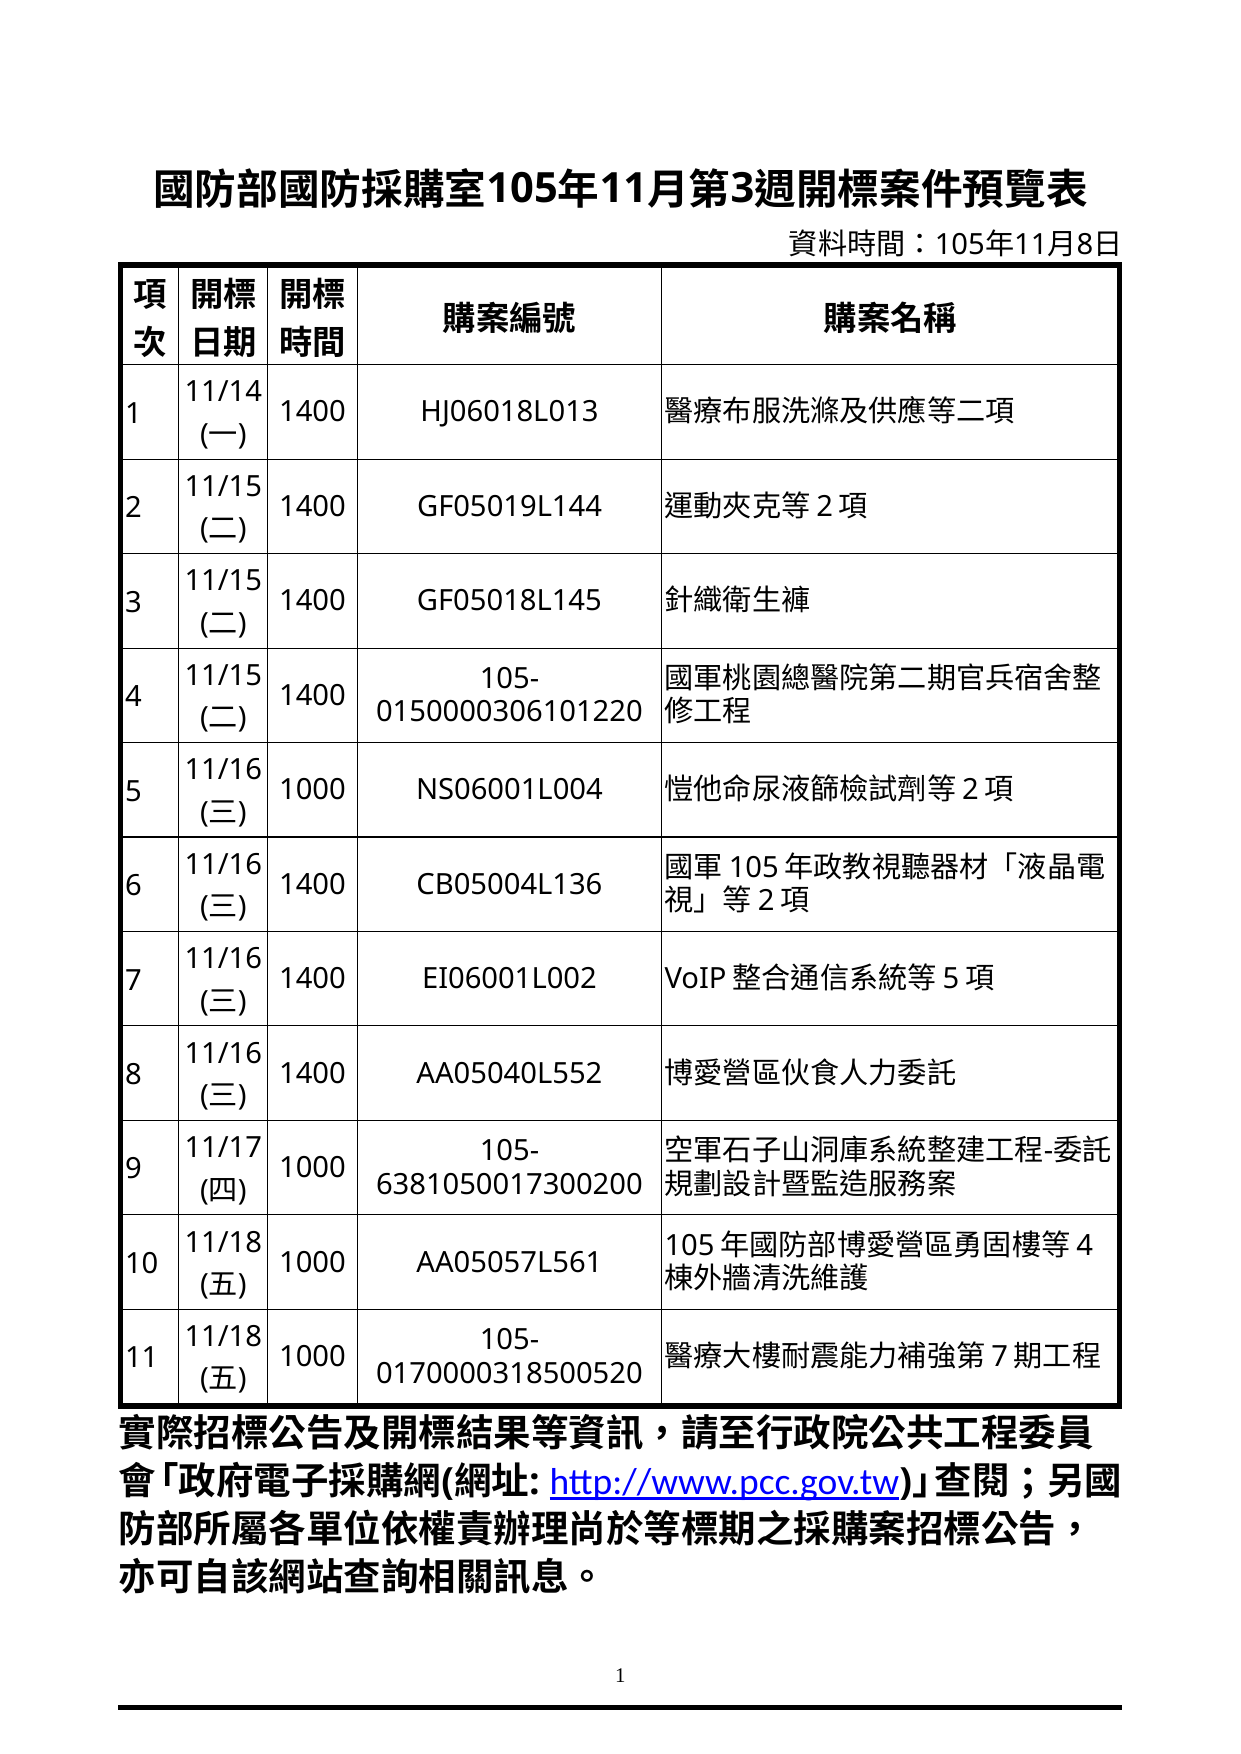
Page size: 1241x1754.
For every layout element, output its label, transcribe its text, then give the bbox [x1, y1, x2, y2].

table_header 項次 [123, 268, 178, 364]
table_cell [123, 554, 178, 647]
table_cell 105年國防部博愛營區勇固樓等4棟外牆清洗維護 [662, 1215, 1117, 1309]
table_cell [123, 365, 178, 458]
text 國防部國防採購室105年11月第3週開標案件預覽表 [118, 160, 1122, 212]
table_cell 11/15 (二) [179, 554, 267, 647]
table_cell 11/16 (三) [179, 743, 267, 836]
table_cell [123, 932, 178, 1025]
table_cell 1000 [268, 1215, 357, 1309]
table_header 開標日期 [179, 268, 267, 364]
table_cell 博愛營區伙食人力委託 [662, 1026, 1117, 1120]
table_cell CB05004L136 [358, 838, 661, 931]
table_cell [123, 838, 178, 931]
table_header 購案編號 [358, 268, 661, 364]
table_cell 1400 [268, 932, 357, 1025]
table_cell 1400 [268, 460, 357, 553]
table_cell 1400 [268, 554, 357, 647]
table_cell 105-0150000306101220 [358, 649, 661, 742]
table_cell VoIP整合通信系統等5項 [662, 932, 1117, 1025]
table_cell 醫療布服洗滌及供應等二項 [662, 365, 1117, 458]
table_cell 1400 [268, 649, 357, 742]
table_cell 105-0170000318500520 [358, 1310, 661, 1403]
table_cell HJ06018L013 [358, 365, 661, 458]
table_cell 11/16 (三) [179, 932, 267, 1025]
table_cell 11/15 (二) [179, 460, 267, 553]
text 實際招標公告及開標結果等資訊，請至行政院公共工程委員會「政府電子採購網(網址: http://www.pcc.gov.tw)」查閱；另國防部所屬各單位依權責辦理尚於等標期之採購案招標公告，亦可自該網站查詢相關訊息。 [118, 1409, 1122, 1600]
table_cell 針織衛生褲 [662, 554, 1117, 647]
table_cell 1000 [268, 743, 357, 836]
table_cell 11/16 (三) [179, 1026, 267, 1120]
table_cell 醫療大樓耐震能力補強第7期工程 [662, 1310, 1117, 1403]
table_cell 空軍石子山洞庫系統整建工程-委託規劃設計暨監造服務案 [662, 1121, 1117, 1214]
table_cell 1000 [268, 1310, 357, 1403]
table_cell 運動夾克等2項 [662, 460, 1117, 553]
table_cell EI06001L002 [358, 932, 661, 1025]
table_header 開標時間 [268, 268, 357, 364]
table_cell 105-6381050017300200 [358, 1121, 661, 1214]
table_cell 1400 [268, 838, 357, 931]
table_cell NS06001L004 [358, 743, 661, 836]
table_cell 國軍105年政教視聽器材「液晶電視」等2項 [662, 838, 1117, 931]
table_cell [123, 460, 178, 553]
table_cell 1000 [268, 1121, 357, 1214]
table_cell AA05040L552 [358, 1026, 661, 1120]
table_cell [123, 1026, 178, 1120]
table_cell [123, 1121, 178, 1214]
table_cell AA05057L561 [358, 1215, 661, 1309]
table_cell 愷他命尿液篩檢試劑等2項 [662, 743, 1117, 836]
table_cell 11/18 (五) [179, 1310, 267, 1403]
text 資料時間：105年11月8日 [157, 225, 1122, 262]
table_cell 11/16 (三) [179, 838, 267, 931]
table_cell 1400 [268, 365, 357, 458]
table_cell 11/18 (五) [179, 1215, 267, 1309]
table_cell 國軍桃園總醫院第二期官兵宿舍整修工程 [662, 649, 1117, 742]
table_cell 11/14 (一) [179, 365, 267, 458]
table_cell [123, 743, 178, 836]
table_cell 1400 [268, 1026, 357, 1120]
table_cell 11/15 (二) [179, 649, 267, 742]
table_header 購案名稱 [662, 268, 1117, 364]
table_cell GF05019L144 [358, 460, 661, 553]
table_cell 11/17 (四) [179, 1121, 267, 1214]
table_cell GF05018L145 [358, 554, 661, 647]
table_cell [123, 1215, 178, 1309]
table_cell [123, 1310, 178, 1403]
table_cell [123, 649, 178, 742]
